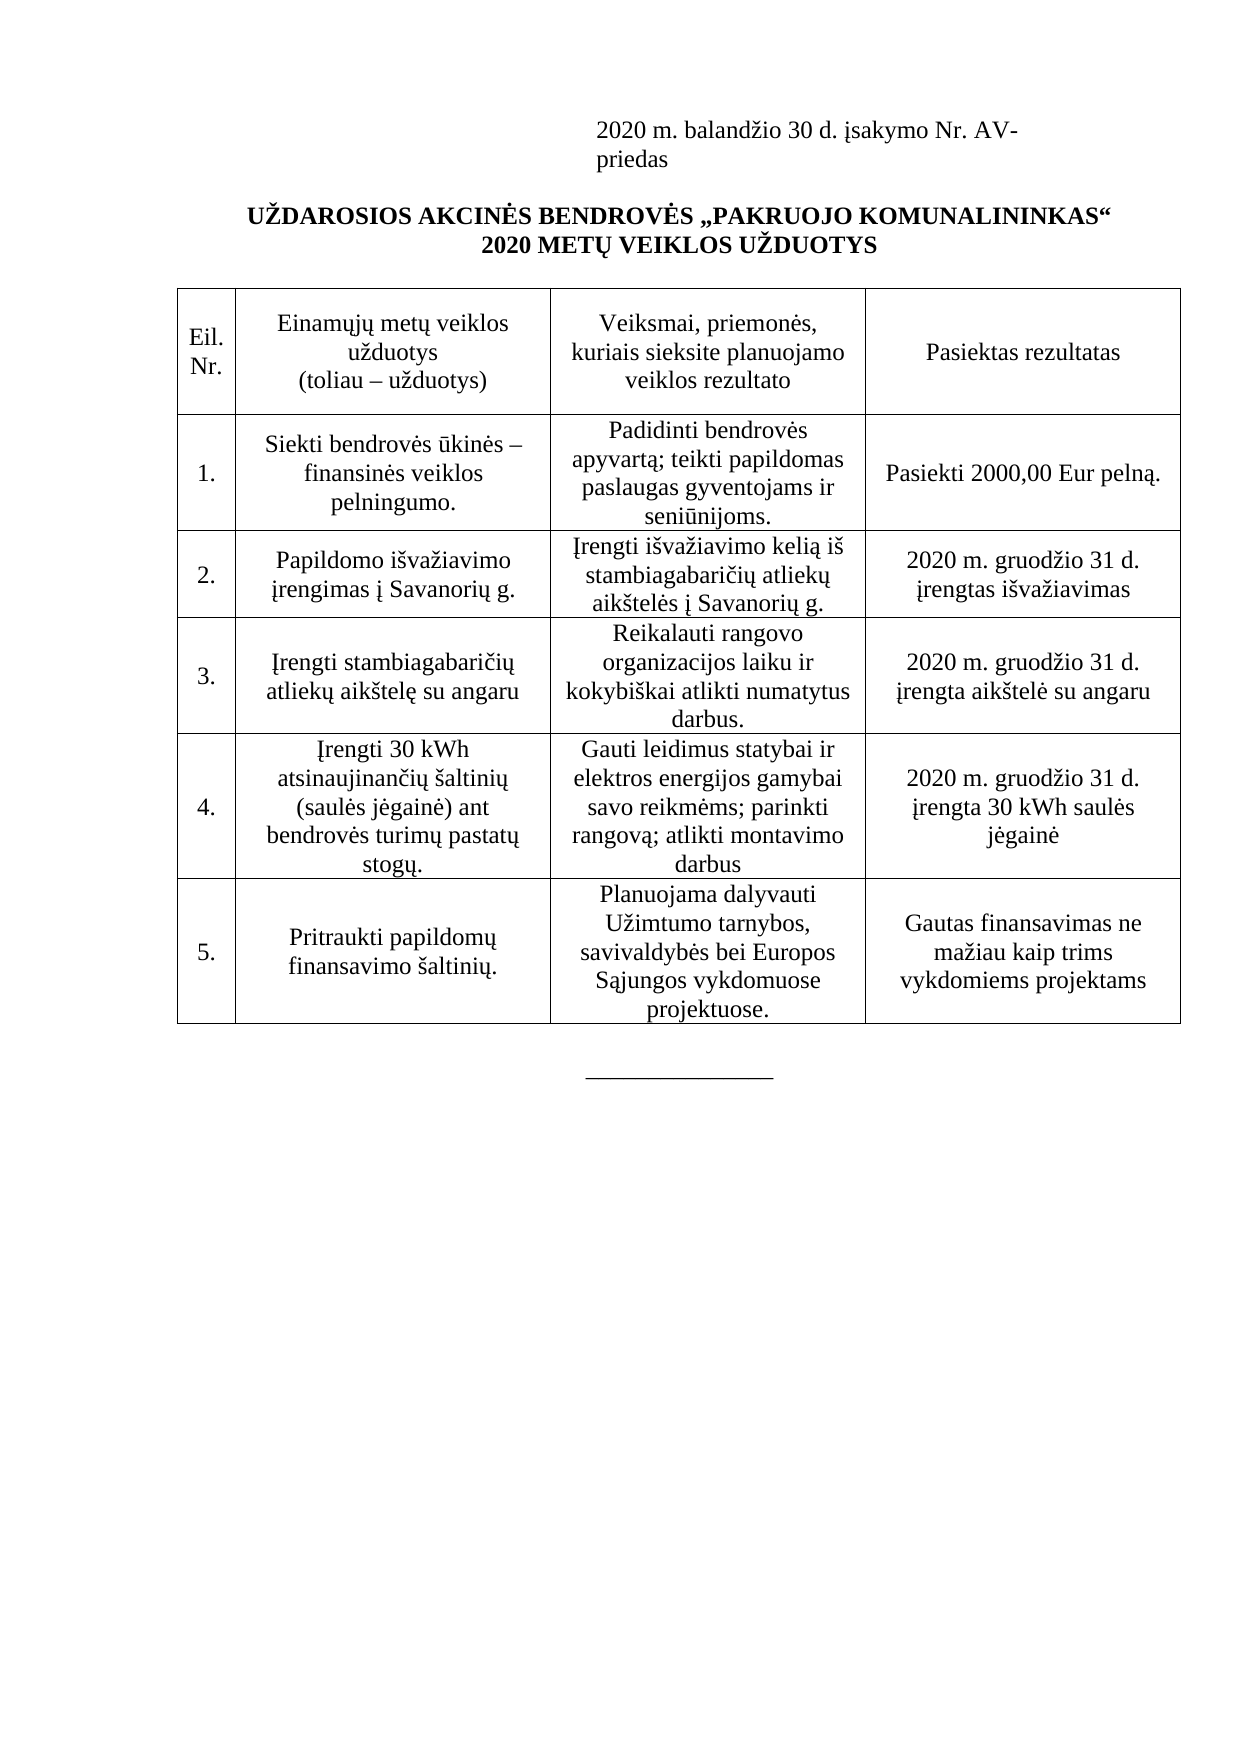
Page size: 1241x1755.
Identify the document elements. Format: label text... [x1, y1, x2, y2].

text _______________ [177, 1053, 1181, 1081]
table_cell 2. [178, 531, 235, 617]
table_header [106, 1110, 1217, 1139]
table_cell 4. [178, 734, 235, 878]
table_cell Pritraukti papildomų finansavimo šaltinių. [236, 879, 550, 1023]
table_cell [106, 1139, 1217, 1168]
table_cell 2020 m. gruodžio 31 d. įrengta 30 kWh saulės jėgainė [866, 734, 1180, 878]
table_cell Padidinti bendrovės apyvartą; teikti papildomas paslaugas gyventojams ir seniūnijoms. [551, 415, 865, 530]
text priedas [477, 144, 1181, 173]
table_header Veiksmai, priemonės, kuriais sieksite planuojamo veiklos rezultato [551, 289, 865, 414]
table_cell Įrengti išvažiavimo kelią iš stambiagabaričių atliekų aikštelės į Savanorių g. [551, 531, 865, 617]
table_cell Papildomo išvažiavimo įrengimas į Savanorių g. [236, 531, 550, 617]
table_header Eil. Nr. [178, 289, 235, 414]
table_cell Gauti leidimus statybai ir elektros energijos gamybai savo reikmėms; parinkti rangovą; atlikti montavimo darbus [551, 734, 865, 878]
table_cell Siekti bendrovės ūkinės – finansinės veiklos pelningumo. [236, 415, 550, 530]
table_cell Pasiekti 2000,00 Eur pelną. [866, 415, 1180, 530]
table_cell Įrengti 30 kWh atsinaujinančių šaltinių (saulės jėgainė) ant bendrovės turimų pastatų stogų. [236, 734, 550, 878]
table_cell 2020 m. gruodžio 31 d. įrengtas išvažiavimas [866, 531, 1180, 617]
table_cell Gautas finansavimas ne mažiau kaip trims vykdomiems projektams [866, 879, 1180, 1023]
text UŽDAROSIOS AKCINĖS BENDROVĖS „PAKRUOJO KOMUNALININKAS“ [177, 201, 1181, 230]
table_cell [106, 1168, 1217, 1196]
table_header Einamųjų metų veiklos užduotys (toliau – užduotys) [236, 289, 550, 414]
table_cell 5. [178, 879, 235, 1023]
table_header Pasiektas rezultatas [866, 289, 1180, 414]
table_cell Planuojama dalyvauti Užimtumo tarnybos, savivaldybės bei Europos Sąjungos vykdomuose projektuose. [551, 879, 865, 1023]
text 2020 METŲ VEIKLOS UŽDUOTYS [177, 230, 1181, 259]
text 2020 m. balandžio 30 d. įsakymo Nr. AV- [552, 115, 1181, 144]
table_cell 1. [178, 415, 235, 530]
table_cell 2020 m. gruodžio 31 d. įrengta aikštelė su angaru [866, 618, 1180, 733]
table_cell 3. [178, 618, 235, 733]
table_cell Įrengti stambiagabaričių atliekų aikštelę su angaru [236, 618, 550, 733]
table_cell Reikalauti rangovo organizacijos laiku ir kokybiškai atlikti numatytus darbus. [551, 618, 865, 733]
